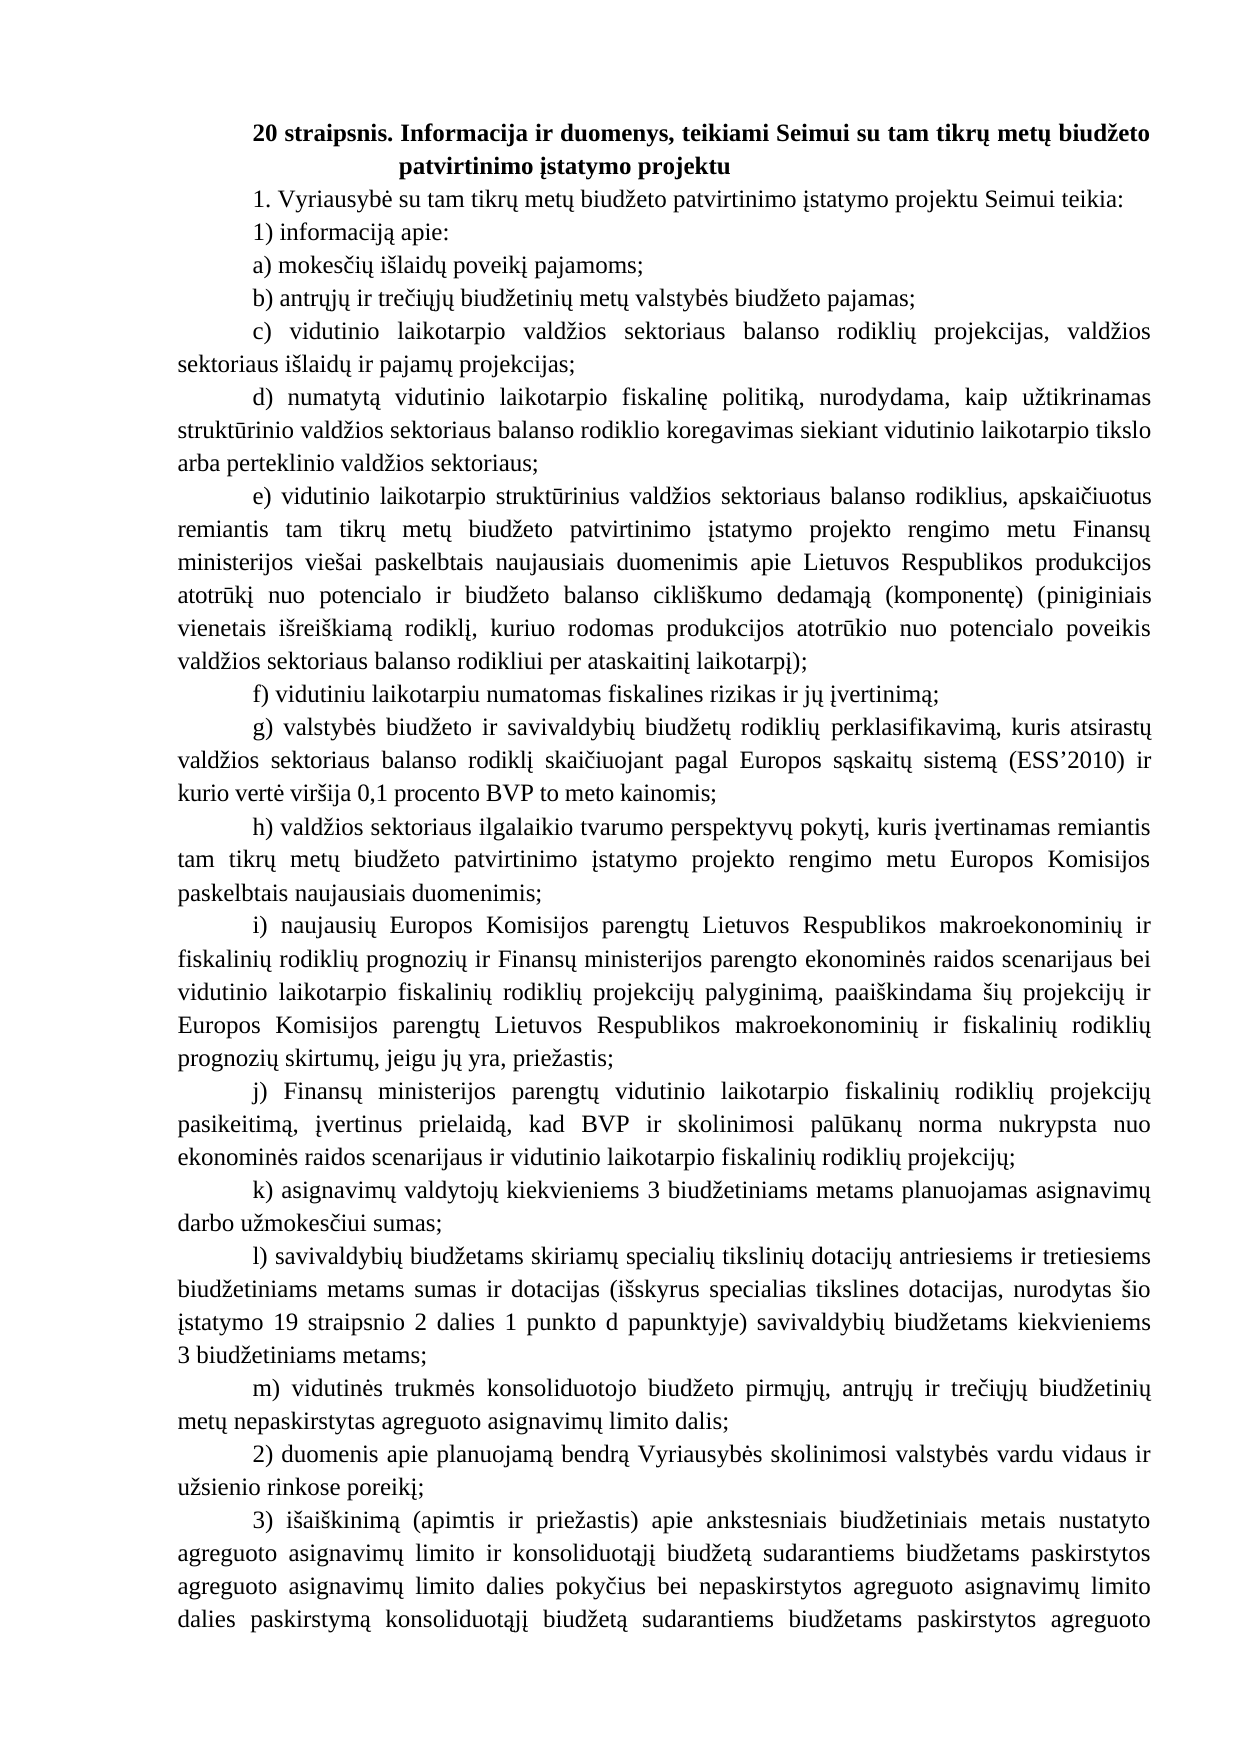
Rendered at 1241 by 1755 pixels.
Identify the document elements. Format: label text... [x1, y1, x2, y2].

text l) savivaldybių biudžetams skiriamų specialių tikslinių dotacijų antriesiems ir tretiesiems biudžetiniams metams sumas ir dotacijas (išskyrus specialias tikslines dotacijas, nurodytas šio įstatymo 19 straipsnio 2 dalies 1 punkto d papunktyje) savivaldybių biudžetams kiekvieniems 3 biudžetiniams metams; [177, 1241, 1152, 1369]
text f) vidutiniu laikotarpiu numatomas fiskalines rizikas ir jų įvertinimą; [177, 679, 1152, 708]
text k) asignavimų valdytojų kiekvieniems 3 biudžetiniams metams planuojamas asignavimų darbo užmokesčiui sumas; [177, 1175, 1152, 1237]
text 3) išaiškinimą (apimtis ir priežastis) apie ankstesniais biudžetiniais metais nustatyto agreguoto asignavimų limito ir konsoliduotąjį biudžetą sudarantiems biudžetams paskirstytos agreguoto asignavimų limito dalies pokyčius bei nepaskirstytos agreguoto asignavimų limito dalies paskirstymą konsoliduotąjį biudžetą sudarantiems biudžetams paskirstytos agreguoto [177, 1505, 1152, 1633]
text 20 straipsnis. Informacija ir duomenys, teikiami Seimui su tam tikrų metų biudžeto patvirtinimo įstatymo projektu [252, 118, 1152, 180]
text 2) duomenis apie planuojamą bendrą Vyriausybės skolinimosi valstybės vardu vidaus ir užsienio rinkose poreikį; [177, 1439, 1152, 1501]
text c) vidutinio laikotarpio valdžios sektoriaus balanso rodiklių projekcijas, valdžios sektoriaus išlaidų ir pajamų projekcijas; [177, 316, 1152, 378]
text a) mokesčių išlaidų poveikį pajamoms; [177, 250, 1152, 279]
text 1. Vyriausybė su tam tikrų metų biudžeto patvirtinimo įstatymo projektu Seimui teikia: [177, 184, 1152, 213]
text g) valstybės biudžeto ir savivaldybių biudžetų rodiklių perklasifikavimą, kuris atsirastų valdžios sektoriaus balanso rodiklį skaičiuojant pagal Europos sąskaitų sistemą (ESS’2010) ir kurio vertė viršija 0,1 procento BVP to meto kainomis; [177, 712, 1152, 807]
text h) valdžios sektoriaus ilgalaikio tvarumo perspektyvų pokytį, kuris įvertinamas remiantis tam tikrų metų biudžeto patvirtinimo įstatymo projekto rengimo metu Europos Komisijos paskelbtais naujausiais duomenimis; [177, 812, 1152, 906]
text m) vidutinės trukmės konsoliduotojo biudžeto pirmųjų, antrųjų ir trečiųjų biudžetinių metų nepaskirstytas agreguoto asignavimų limito dalis; [177, 1373, 1152, 1435]
text b) antrųjų ir trečiųjų biudžetinių metų valstybės biudžeto pajamas; [177, 283, 1152, 312]
text d) numatytą vidutinio laikotarpio fiskalinę politiką, nurodydama, kaip užtikrinamas struktūrinio valdžios sektoriaus balanso rodiklio koregavimas siekiant vidutinio laikotarpio tikslo arba perteklinio valdžios sektoriaus; [177, 382, 1152, 477]
text i) naujausių Europos Komisijos parengtų Lietuvos Respublikos makroekonominių ir fiskalinių rodiklių prognozių ir Finansų ministerijos parengto ekonominės raidos scenarijaus bei vidutinio laikotarpio fiskalinių rodiklių projekcijų palyginimą, paaiškindama šių projekcijų ir Europos Komisijos parengtų Lietuvos Respublikos makroekonominių ir fiskalinių rodiklių prognozių skirtumų, jeigu jų yra, priežastis; [177, 911, 1152, 1071]
text 1) informaciją apie: [177, 217, 1152, 246]
text e) vidutinio laikotarpio struktūrinius valdžios sektoriaus balanso rodiklius, apskaičiuotus remiantis tam tikrų metų biudžeto patvirtinimo įstatymo projekto rengimo metu Finansų ministerijos viešai paskelbtais naujausiais duomenimis apie Lietuvos Respublikos produkcijos atotrūkį nuo potencialo ir biudžeto balanso cikliškumo dedamąją (komponentę) (piniginiais vienetais išreiškiamą rodiklį, kuriuo rodomas produkcijos atotrūkio nuo potencialo poveikis valdžios sektoriaus balanso rodikliui per ataskaitinį laikotarpį); [177, 481, 1152, 675]
text j) Finansų ministerijos parengtų vidutinio laikotarpio fiskalinių rodiklių projekcijų pasikeitimą, įvertinus prielaidą, kad BVP ir skolinimosi palūkanų norma nukrypsta nuo ekonominės raidos scenarijaus ir vidutinio laikotarpio fiskalinių rodiklių projekcijų; [177, 1076, 1152, 1171]
